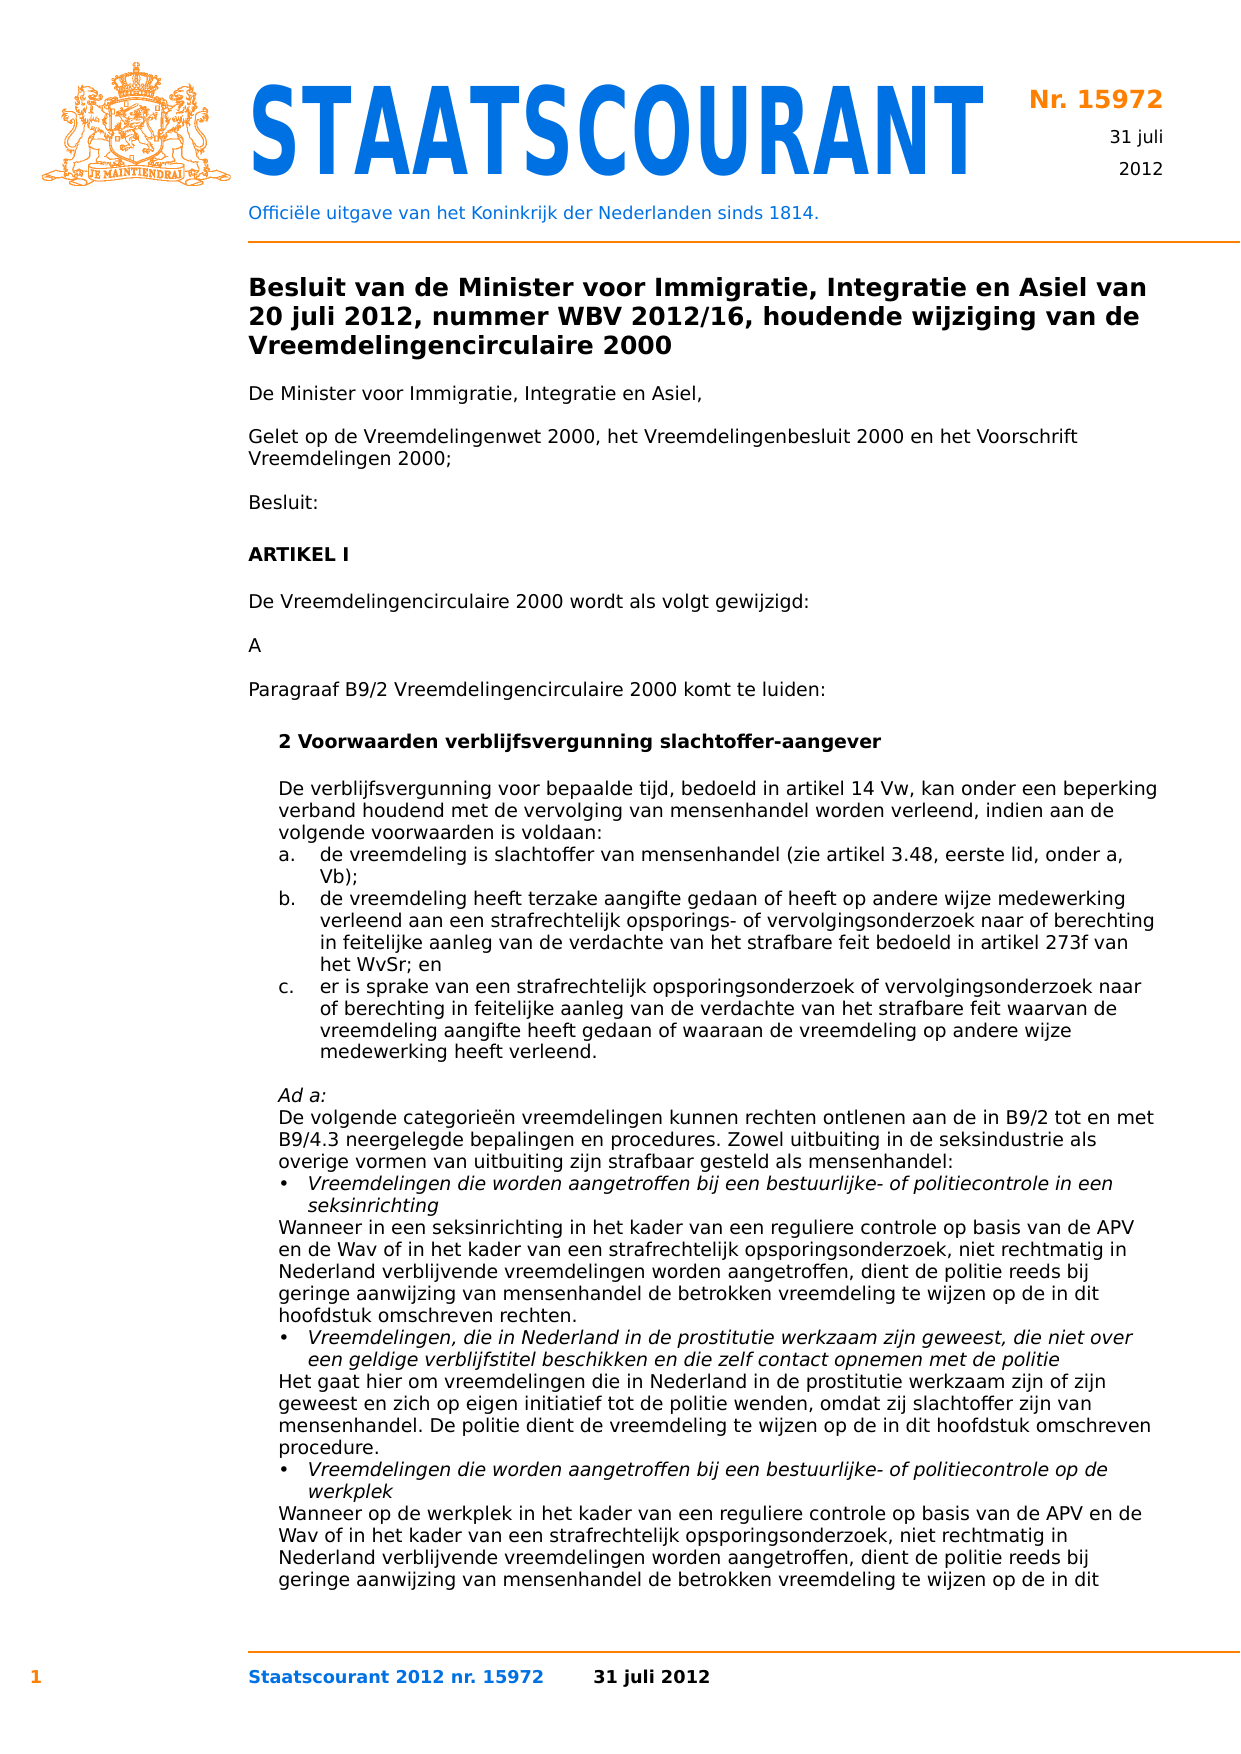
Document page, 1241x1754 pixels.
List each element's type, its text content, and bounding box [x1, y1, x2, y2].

subtitle Besluit van de Minister voor Immigratie, Integratie en Asiel van 20 juli 2012, nummer WBV 2012/16, houdende wijziging van de Vreemdelingencirculaire 2000 [248, 273, 1163, 361]
text b. de vreemdeling heeft terzake aangifte gedaan of heeft op andere wijze medewerking verleend aan een strafrechtelijk opsporings- of vervolgingsonderzoek naar of berechting in feitelijke aanleg van de verdachte van het strafbare feit bedoeld in artikel 273f van het WvSr; en [278, 888, 1163, 976]
text Besluit: [248, 492, 1163, 514]
text A [248, 635, 1163, 657]
table_header Nr. 15972 [998, 62, 1240, 121]
text Gelet op de Vreemdelingenwet 2000, het Vreemdelingenbesluit 2000 en het Voorschrift Vreemdelingen 2000; [248, 426, 1163, 470]
text De Vreemdelingencirculaire 2000 wordt als volgt gewijzigd: [248, 591, 1163, 613]
text Paragraaf B9/2 Vreemdelingencirculaire 2000 komt te luiden: [248, 679, 1163, 701]
text Ad a: [278, 1085, 1163, 1107]
table_header [25, 62, 248, 241]
subtitle 2 Voorwaarden verblijfsvergunning slachtoffer-aangever [278, 731, 1163, 753]
text De Minister voor Immigratie, Integratie en Asiel, [248, 382, 1163, 404]
table_cell Officiële uitgave van het Koninkrijk der Nederlanden sinds 1814. [248, 203, 1240, 241]
table_cell 31 juli [998, 121, 1240, 153]
subtitle ARTIKEL I [248, 544, 1163, 566]
text De verblijfsvergunning voor bepaalde tijd, bedoeld in artikel 14 Vw, kan onder een beperking verband houdend met de vervolging van mensenhandel worden verleend, indien aan de volgende voorwaarden is voldaan: [278, 778, 1163, 844]
text a. de vreemdeling is slachtoffer van mensenhandel (zie artikel 3.48, eerste lid, onder a, Vb); [278, 844, 1163, 888]
text Wanneer in een seksinrichting in het kader van een reguliere controle op basis van de APV en de Wav of in het kader van een strafrechtelijk opsporingsonderzoek, niet rechtmatig in Nederland verblijvende vreemdelingen worden aangetroffen, dient de politie reeds bij geringe aanwijzing van mensenhandel de betrokken vreemdeling te wijzen op de in dit hoofdstuk omschreven rechten. [278, 1217, 1163, 1327]
text • Vreemdelingen die worden aangetroffen bij een bestuurlijke- of politiecontrole op de werkplek [278, 1459, 1163, 1503]
text c. er is sprake van een strafrechtelijk opsporingsonderzoek of vervolgingsonderzoek naar of berechting in feitelijke aanleg van de verdachte van het strafbare feit waarvan de vreemdeling aangifte heeft gedaan of waaraan de vreemdeling op andere wijze medewerking heeft verleend. [278, 976, 1163, 1063]
table_header STAATSCOURANT [248, 62, 998, 203]
text De volgende categorieën vreemdelingen kunnen rechten ontlenen aan de in B9/2 tot en met B9/4.3 neergelegde bepalingen en procedures. Zowel uitbuiting in de seksindustrie als overige vormen van uitbuiting zijn strafbaar gesteld als mensenhandel: [278, 1107, 1163, 1173]
text Wanneer op de werkplek in het kader van een reguliere controle op basis van de APV en de Wav of in het kader van een strafrechtelijk opsporingsonderzoek, niet rechtmatig in Nederland verblijvende vreemdelingen worden aangetroffen, dient de politie reeds bij geringe aanwijzing van mensenhandel de betrokken vreemdeling te wijzen op de in dit [278, 1503, 1163, 1591]
text • Vreemdelingen die worden aangetroffen bij een bestuurlijke- of politiecontrole in een seksinrichting [278, 1173, 1163, 1217]
picture [41, 62, 231, 186]
table_cell 2012 [998, 153, 1240, 203]
text Het gaat hier om vreemdelingen die in Nederland in de prostitutie werkzaam zijn of zijn geweest en zich op eigen initiatief tot de politie wenden, omdat zij slachtoffer zijn van mensenhandel. De politie dient de vreemdeling te wijzen op de in dit hoofdstuk omschreven procedure. [278, 1371, 1163, 1459]
text • Vreemdelingen, die in Nederland in de prostitutie werkzaam zijn geweest, die niet over een geldige verblijfstitel beschikken en die zelf contact opnemen met de politie [278, 1327, 1163, 1371]
